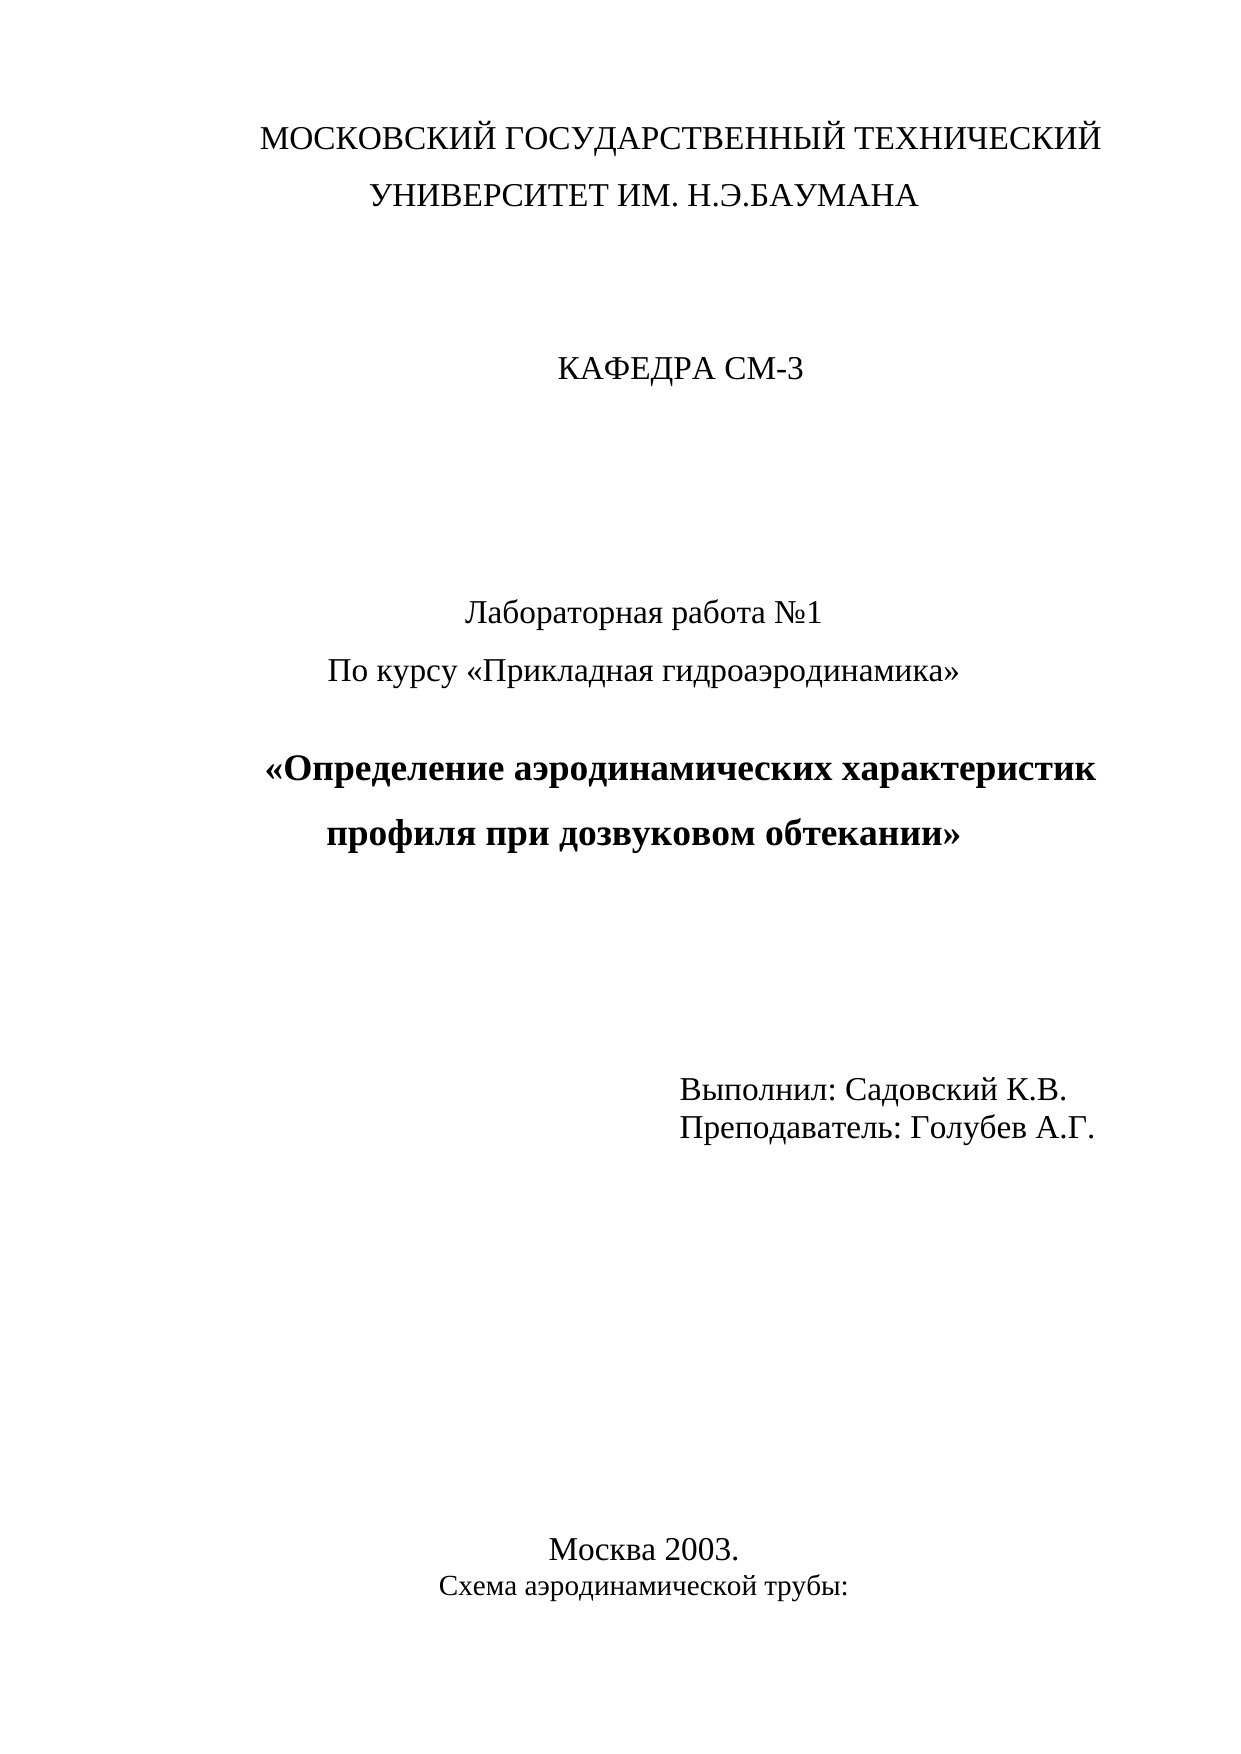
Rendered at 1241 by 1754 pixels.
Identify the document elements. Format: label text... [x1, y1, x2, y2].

text Преподаватель: Голубев А.Г. [679, 1108, 1169, 1146]
text Кафедра СМ-3 [118, 348, 1169, 386]
text По курсу «Прикладная гидроаэродинамика» [118, 650, 1169, 688]
text Москва 2003. [118, 1529, 1169, 1568]
text Московский государственный технический университет им. Н.Э.Баумана [118, 118, 1169, 214]
text Схема аэродинамической трубы: [118, 1568, 1169, 1601]
text Выполнил: Садовский К.В. [679, 1069, 1169, 1108]
text «Определение аэродинамических характеристик профиля при дозвуковом обтекании» [118, 746, 1169, 854]
subtitle Лабораторная работа №1 [118, 592, 1169, 631]
